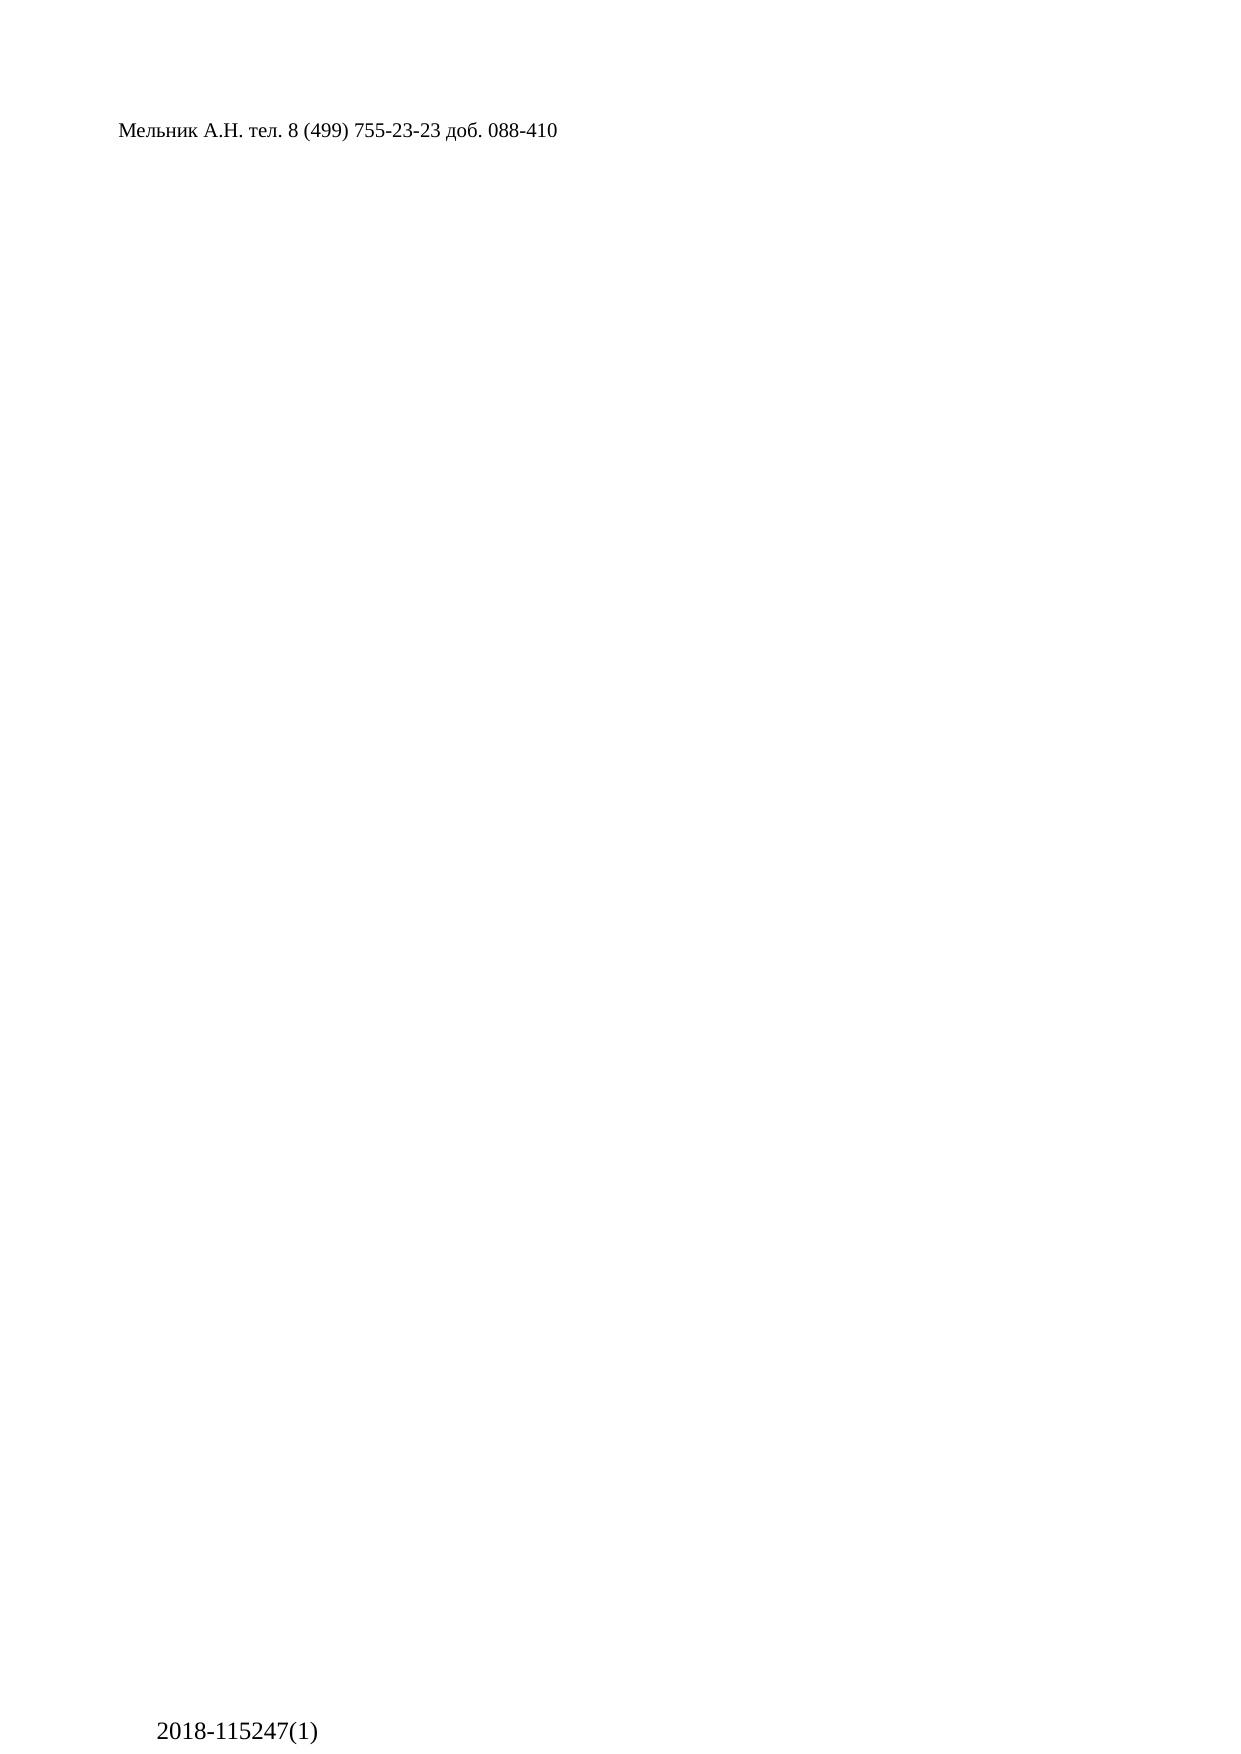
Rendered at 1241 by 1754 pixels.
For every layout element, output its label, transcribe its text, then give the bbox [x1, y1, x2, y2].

text Мельник А.Н. тел. 8 (499) 755-23-23 доб. 088-410 [118, 118, 1122, 142]
